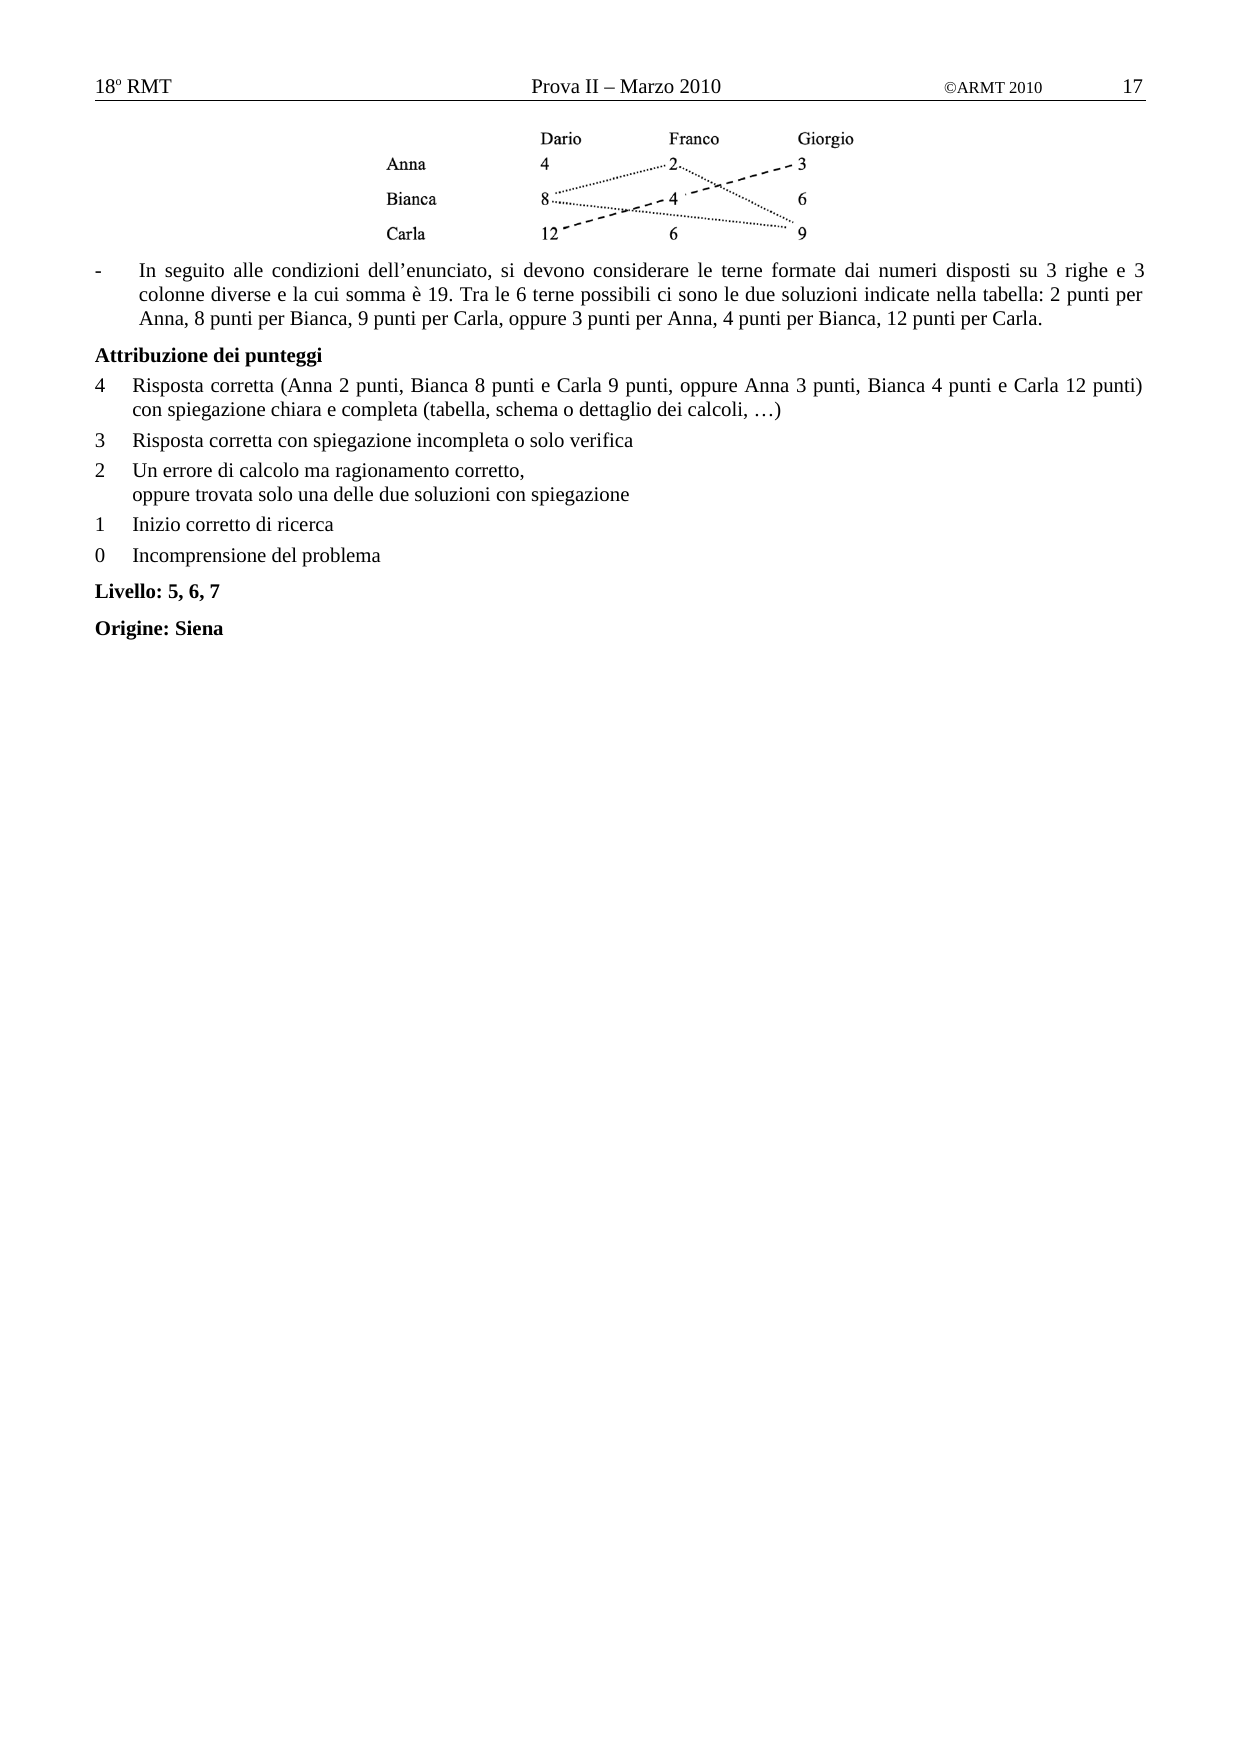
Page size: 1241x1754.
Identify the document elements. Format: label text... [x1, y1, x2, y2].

text Attribuzione dei punteggi [94, 343, 1146, 367]
text Origine: Siena [94, 616, 1146, 640]
text oppure trovata solo una delle due soluzioni con spiegazione [94, 482, 1146, 506]
text - In seguito alle condizioni dell’enunciato, si devono considerare le terne formate dai numeri disposti su 3 righe e 3 colonne diverse e la cui somma è 19. Tra le 6 terne possibili ci sono le due soluzioni indicate nella tabella: 2 punti per Anna, 8 punti per Bianca, 9 punti per Carla, oppure 3 punti per Anna, 4 punti per Bianca, 12 punti per Carla. [94, 258, 1146, 330]
text 4 Risposta corretta (Anna 2 punti, Bianca 8 punti e Carla 9 punti, oppure Anna 3 punti, Bianca 4 punti e Carla 12 punti) con spiegazione chiara e completa (tabella, schema o dettaglio dei calcoli, …) [94, 373, 1146, 421]
text Livello: 5, 6, 7 [94, 579, 1146, 603]
text 2 Un errore di calcolo ma ragionamento corretto, [94, 458, 1146, 482]
text 0 Incomprensione del problema [94, 543, 1146, 567]
text 1 Inizio corretto di ricerca [94, 512, 1146, 536]
text 3 Risposta corretta con spiegazione incompleta o solo verifica [94, 428, 1146, 452]
picture [377, 130, 863, 252]
